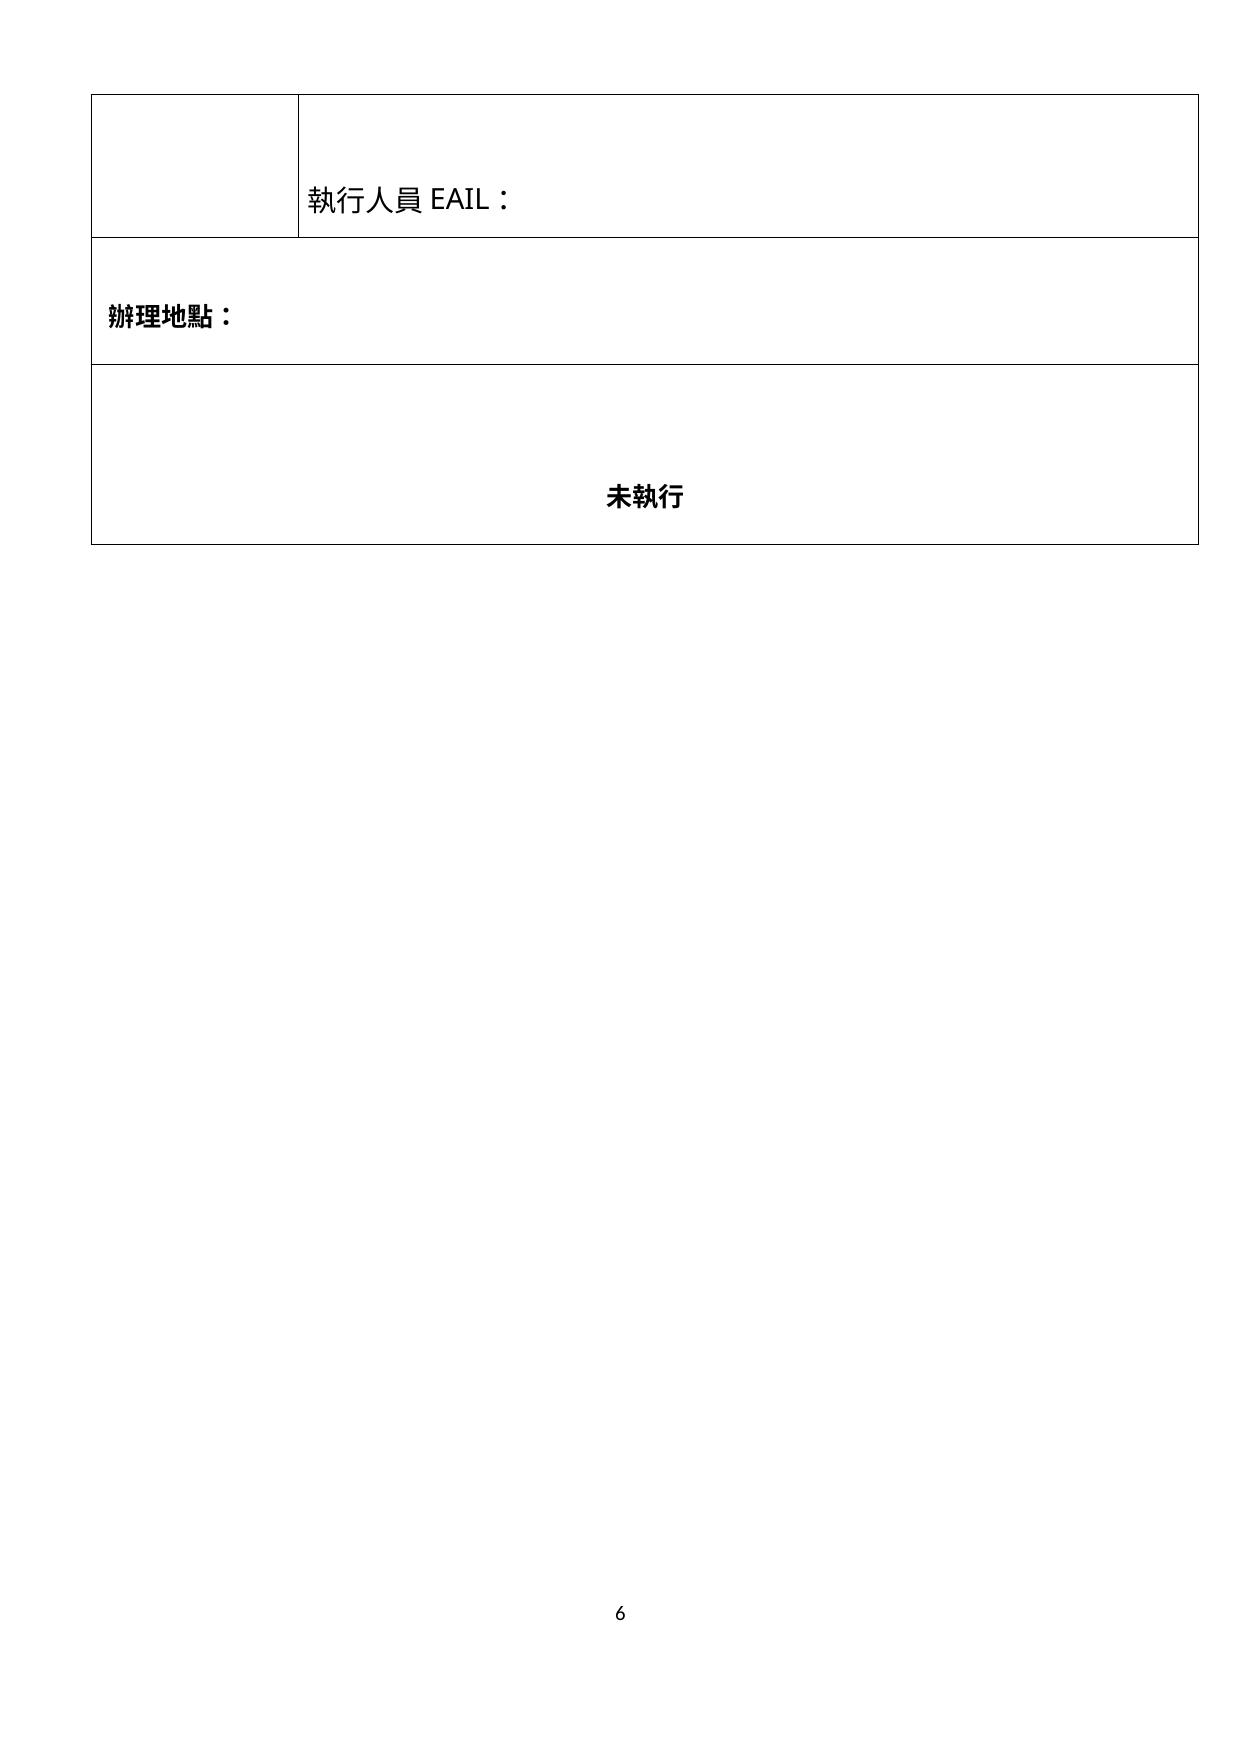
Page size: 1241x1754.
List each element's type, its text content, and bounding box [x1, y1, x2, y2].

table_cell 未執行 [92, 365, 1198, 544]
table_cell [92, 95, 298, 237]
table_cell 辦理地點： [92, 238, 1198, 364]
table_cell 執行人員EAIL： [299, 95, 1198, 237]
